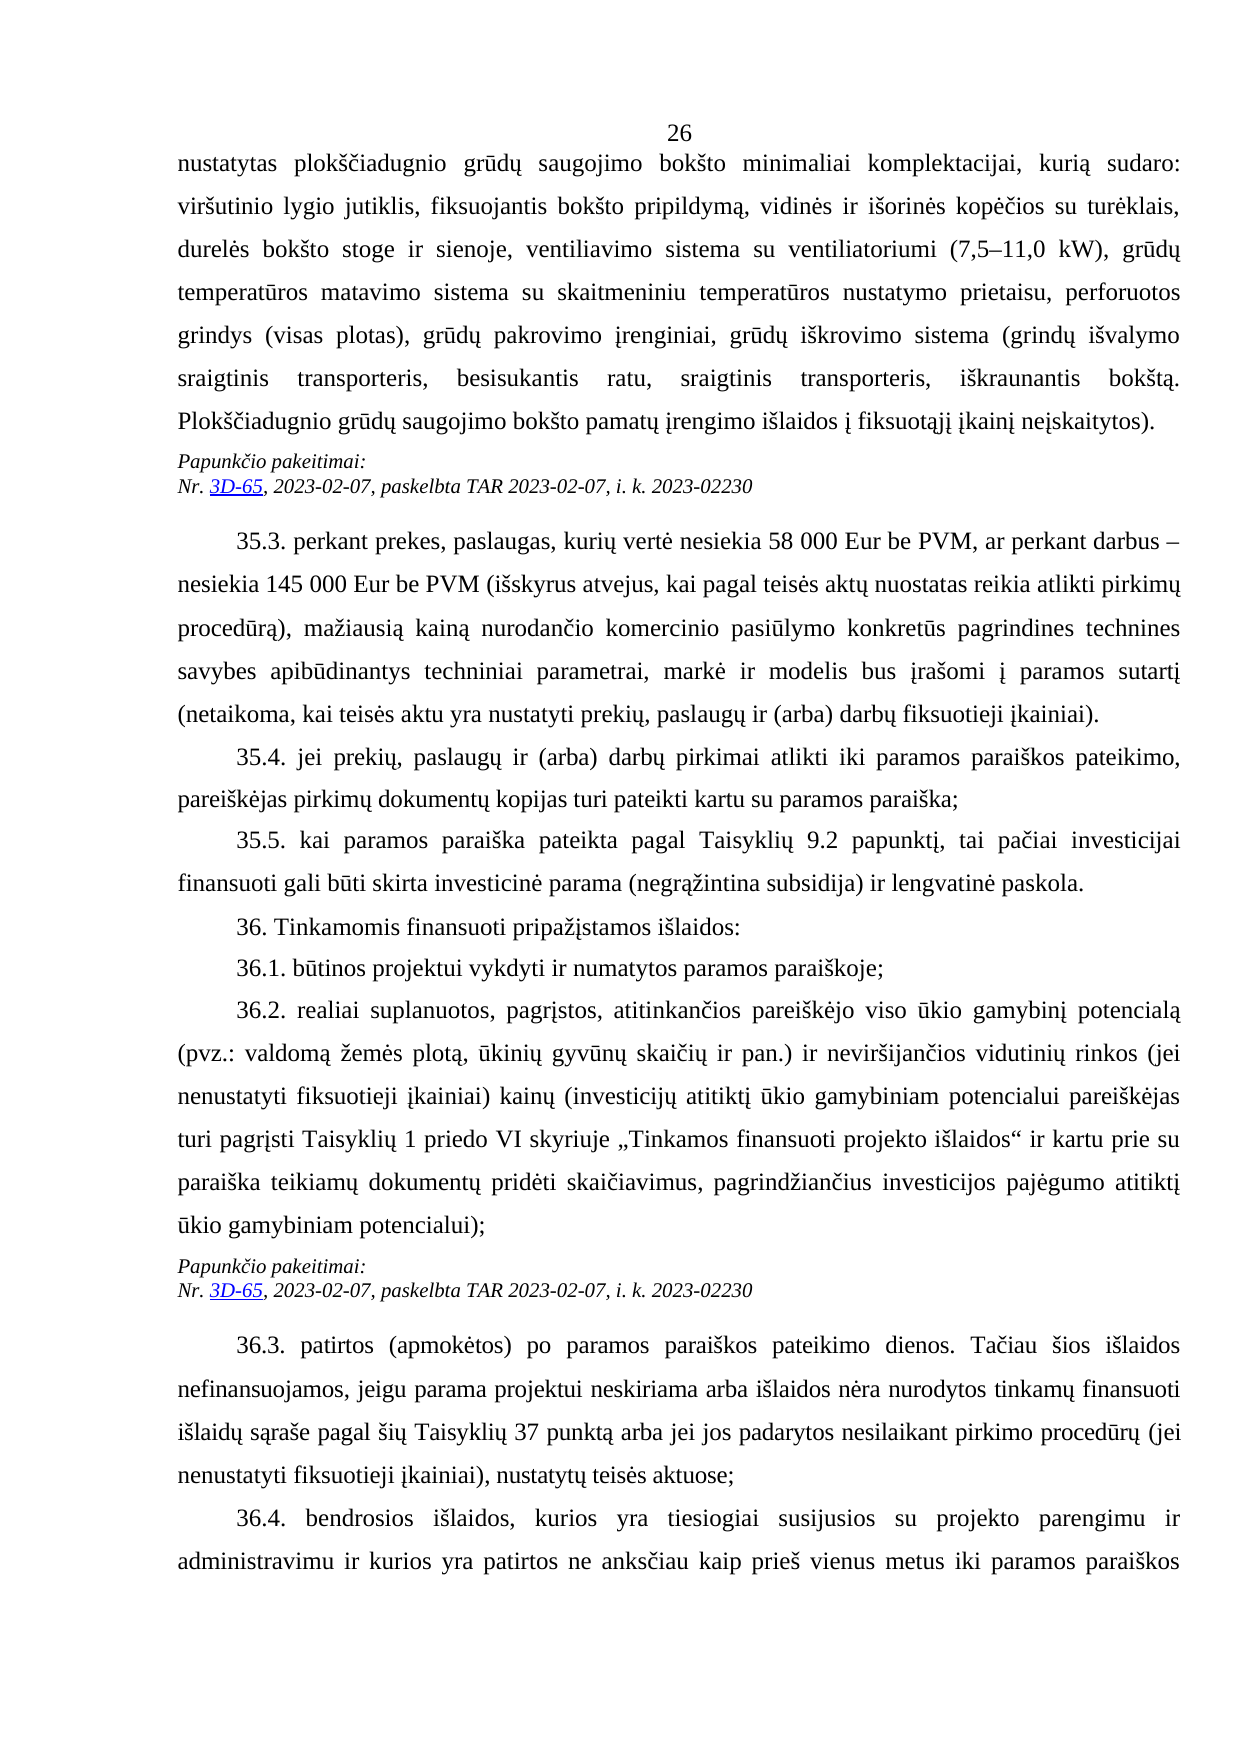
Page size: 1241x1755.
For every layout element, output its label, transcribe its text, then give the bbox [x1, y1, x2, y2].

text nustatytas plokščiadugnio grūdų saugojimo bokšto minimaliai komplektacijai, kurią sudaro: viršutinio lygio jutiklis, fiksuojantis bokšto pripildymą, vidinės ir išorinės kopėčios su turėklais, durelės bokšto stoge ir sienoje, ventiliavimo sistema su ventiliatoriumi (7,5–11,0 kW), grūdų temperatūros matavimo sistema su skaitmeniniu temperatūros nustatymo prietaisu, perforuotos grindys (visas plotas), grūdų pakrovimo įrenginiai, grūdų iškrovimo sistema (grindų išvalymo sraigtinis transporteris, besisukantis ratu, sraigtinis transporteris, iškraunantis bokštą. Plokščiadugnio grūdų saugojimo bokšto pamatų įrengimo išlaidos į fiksuotąjį įkainį neįskaitytos). [177, 148, 1181, 435]
text Nr. 3D-65, 2023-02-07, paskelbta TAR 2023-02-07, i. k. 2023-02230 [177, 1278, 1181, 1302]
text 35.3. perkant prekes, paslaugas, kurių vertė nesiekia 58 000 Eur be PVM, ar perkant darbus – nesiekia 145 000 Eur be PVM (išskyrus atvejus, kai pagal teisės aktų nuostatas reikia atlikti pirkimų procedūrą), mažiausią kainą nurodančio komercinio pasiūlymo konkretūs pagrindines technines savybes apibūdinantys techniniai parametrai, markė ir modelis bus įrašomi į paramos sutartį (netaikoma, kai teisės aktu yra nustatyti prekių, paslaugų ir (arba) darbų fiksuotieji įkainiai). [177, 526, 1181, 728]
text 36.4. bendrosios išlaidos, kurios yra tiesiogiai susijusios su projekto parengimu ir administravimu ir kurios yra patirtos ne anksčiau kaip prieš vienus metus iki paramos paraiškos [177, 1503, 1181, 1575]
text 35.5. kai paramos paraiška pateikta pagal Taisyklių 9.2 papunktį, tai pačiai investicijai finansuoti gali būti skirta investicinė parama (negrąžintina subsidija) ir lengvatinė paskola. [177, 825, 1181, 897]
text 36.3. patirtos (apmokėtos) po paramos paraiškos pateikimo dienos. Tačiau šios išlaidos nefinansuojamos, jeigu parama projektui neskiriama arba išlaidos nėra nurodytos tinkamų finansuoti išlaidų sąraše pagal šių Taisyklių 37 punktą arba jei jos padarytos nesilaikant pirkimo procedūrų (jei nenustatyti fiksuotieji įkainiai), nustatytų teisės aktuose; [177, 1331, 1181, 1489]
text Nr. 3D-65, 2023-02-07, paskelbta TAR 2023-02-07, i. k. 2023-02230 [177, 473, 1181, 498]
text 36. Tinkamomis finansuoti pripažįstamos išlaidos: [177, 912, 1181, 940]
text 35.4. jei prekių, paslaugų ir (arba) darbų pirkimai atlikti iki paramos paraiškos pateikimo, pareiškėjas pirkimų dokumentų kopijas turi pateikti kartu su paramos paraiška; [177, 742, 1181, 812]
text Papunkčio pakeitimai: [177, 449, 1181, 473]
text Papunkčio pakeitimai: [177, 1254, 1181, 1278]
text 36.2. realiai suplanuotos, pagrįstos, atitinkančios pareiškėjo viso ūkio gamybinį potencialą (pvz.: valdomą žemės plotą, ūkinių gyvūnų skaičių ir pan.) ir neviršijančios vidutinių rinkos (jei nenustatyti fiksuotieji įkainiai) kainų (investicijų atitiktį ūkio gamybiniam potencialui pareiškėjas turi pagrįsti Taisyklių 1 priedo VI skyriuje „Tinkamos finansuoti projekto išlaidos“ ir kartu prie su paraiška teikiamų dokumentų pridėti skaičiavimus, pagrindžiančius investicijos pajėgumo atitiktį ūkio gamybiniam potencialui); [177, 995, 1181, 1239]
text 36.1. būtinos projektui vykdyti ir numatytos paramos paraiškoje; [177, 953, 1181, 982]
